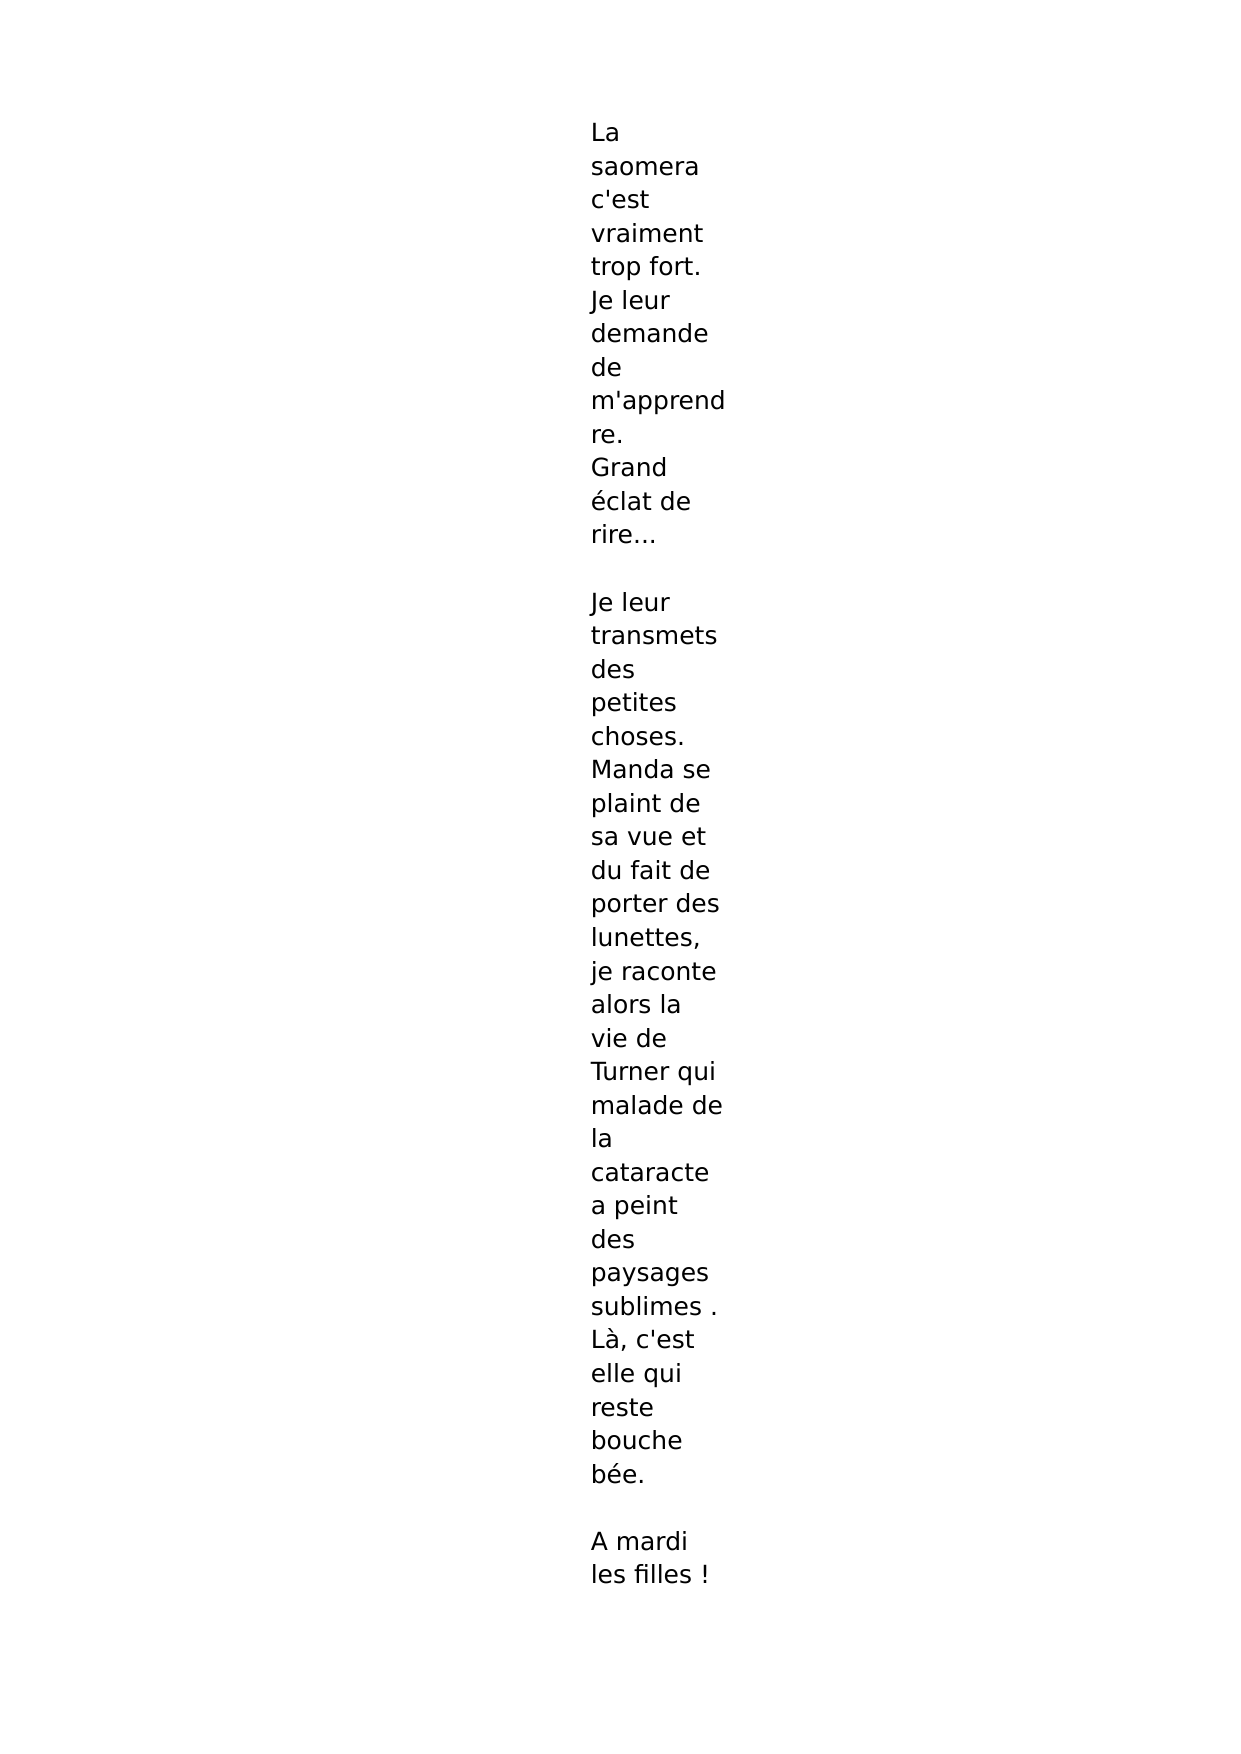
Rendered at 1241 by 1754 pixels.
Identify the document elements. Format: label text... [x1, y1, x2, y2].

text La saomera c'est vraiment trop fort. Je leur demande de m'apprendre. Grand éclat de rire... Je leur transmets des petites choses. Manda se plaint de sa vue et du fait de porter des lunettes, je raconte alors la vie de Turner qui malade de la cataracte a peint des paysages sublimes . Là, c'est elle qui reste bouche bée. A mardi les filles ! [591, 118, 726, 1589]
